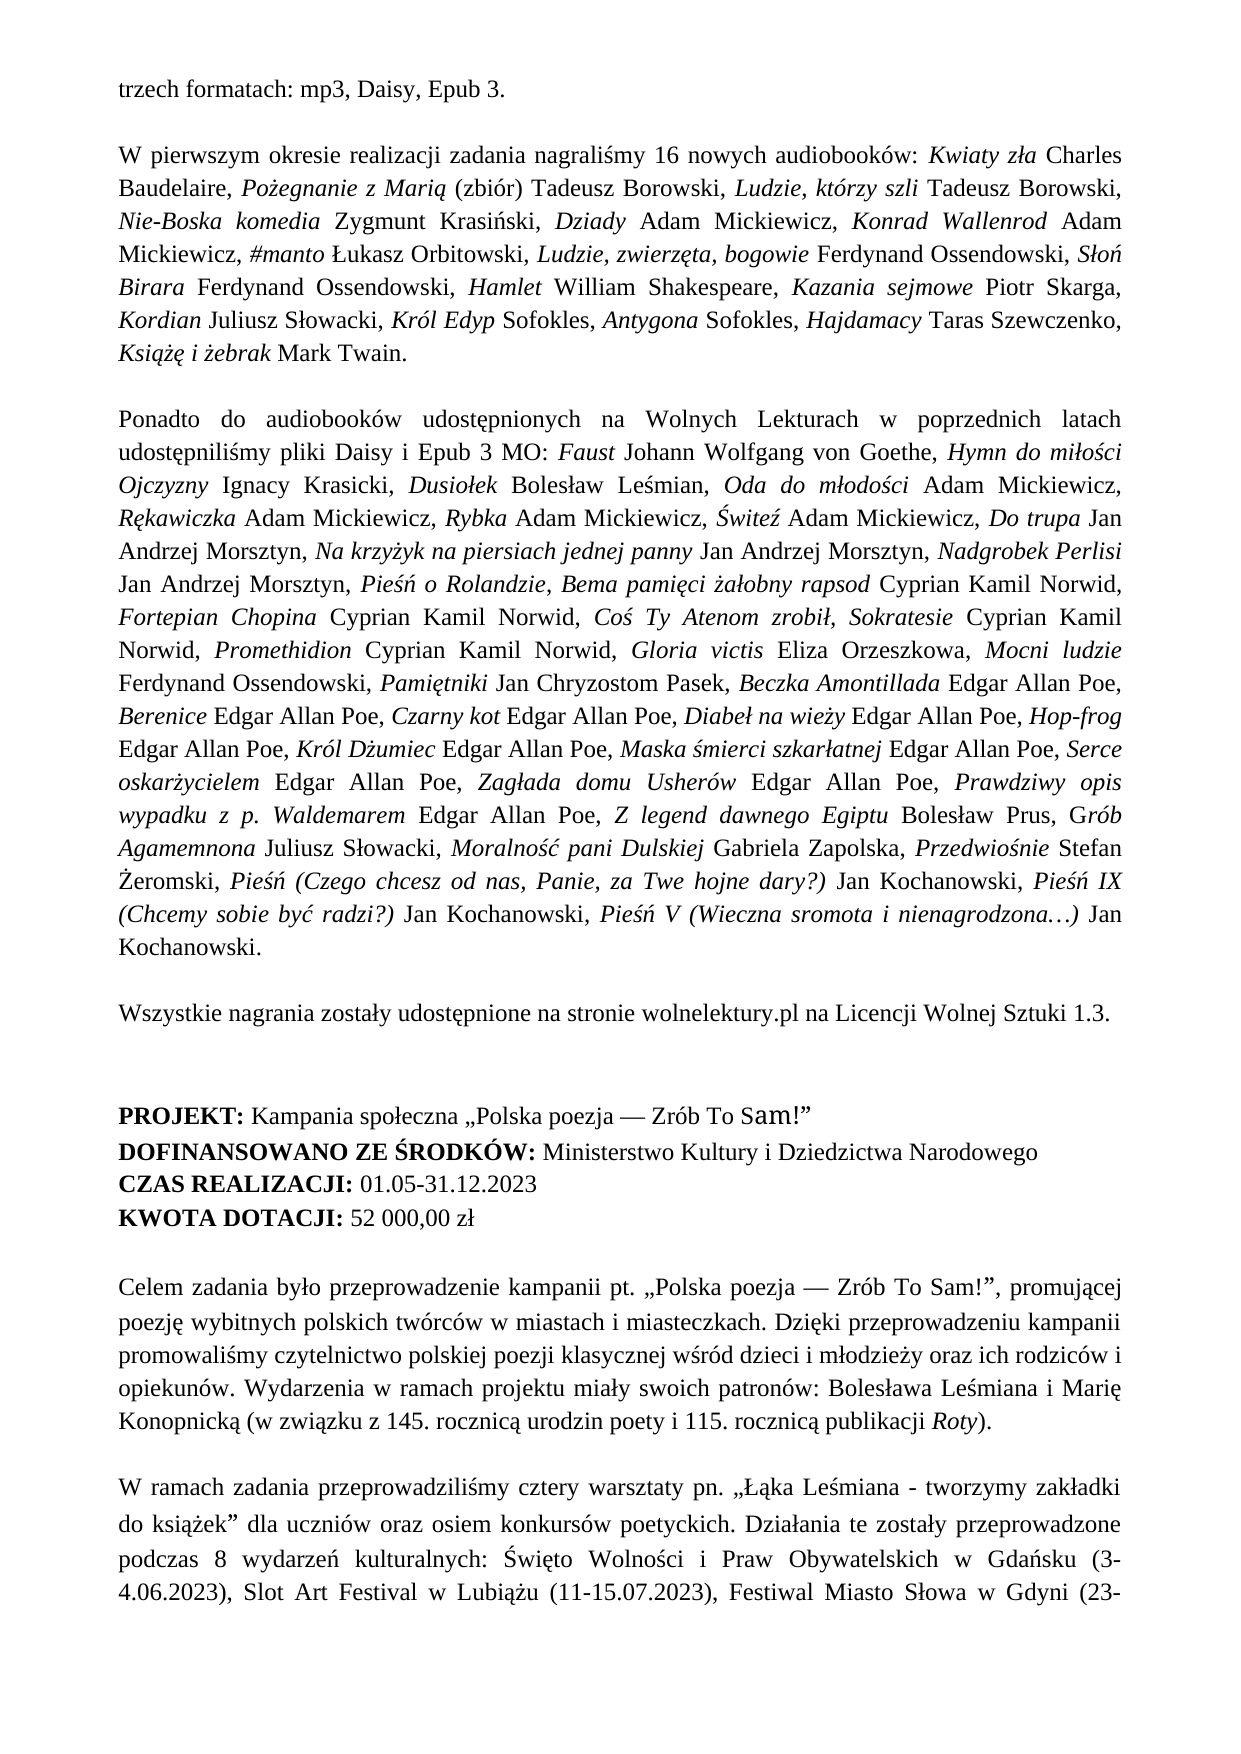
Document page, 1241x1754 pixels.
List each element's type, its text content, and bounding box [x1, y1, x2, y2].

text PROJEKT: Kampania społeczna „Polska poezja — Zrób To Sam!” [118, 1097, 1122, 1131]
text trzech formatach: mp3, Daisy, Epub 3. [118, 74, 1122, 102]
text Celem zadania było przeprowadzenie kampanii pt. „Polska poezja — Zrób To Sam!”, promującej poezję wybitnych polskich twórców w miastach i miasteczkach. Dzięki przeprowadzeniu kampanii promowaliśmy czytelnictwo polskiej poezji klasycznej wśród dzieci i młodzieży oraz ich rodziców i opiekunów. Wydarzenia w ramach projektu miały swoich patronów: Bolesława Leśmiana i Marię Konopnicką (w związku z 145. rocznicą urodzin poety i 115. rocznicą publikacji Roty). [118, 1269, 1122, 1435]
text Wszystkie nagrania zostały udostępnione na stronie wolnelektury.pl na Licencji Wolnej Sztuki 1.3. [118, 998, 1122, 1027]
text DOFINANSOWANO ZE ŚRODKÓW: Ministerstwo Kultury i Dziedzictwa Narodowego [118, 1137, 1122, 1165]
text W pierwszym okresie realizacji zadania nagraliśmy 16 nowych audiobooków: Kwiaty zła Charles Baudelaire, Pożegnanie z Marią (zbiór) Tadeusz Borowski, Ludzie, którzy szli Tadeusz Borowski, Nie-Boska komedia Zygmunt Krasiński, Dziady Adam Mickiewicz, Konrad Wallenrod Adam Mickiewicz, #manto Łukasz Orbitowski, Ludzie, zwierzęta, bogowie Ferdynand Ossendowski, Słoń Birara Ferdynand Ossendowski, Hamlet William Shakespeare, Kazania sejmowe Piotr Skarga, Kordian Juliusz Słowacki, Król Edyp Sofokles, Antygona Sofokles, Hajdamacy Taras Szewczenko, Książę i żebrak Mark Twain. [118, 140, 1122, 367]
text CZAS REALIZACJI: 01.05-31.12.2023 [118, 1169, 1122, 1198]
text KWOTA DOTACJI: 52 000,00 zł [118, 1203, 1122, 1231]
text Ponadto do audiobooków udostępnionych na Wolnych Lekturach w poprzednich latach udostępniliśmy pliki Daisy i Epub 3 MO: Faust Johann Wolfgang von Goethe, Hymn do miłości Ojczyzny Ignacy Krasicki, Dusiołek Bolesław Leśmian, Oda do młodości Adam Mickiewicz, Rękawiczka Adam Mickiewicz, Rybka Adam Mickiewicz, Świteź Adam Mickiewicz, Do trupa Jan Andrzej Morsztyn, Na krzyżyk na piersiach jednej panny Jan Andrzej Morsztyn, Nadgrobek Perlisi Jan Andrzej Morsztyn, Pieśń o Rolandzie, Bema pamięci żałobny rapsod Cyprian Kamil Norwid, Fortepian Chopina Cyprian Kamil Norwid, Coś Ty Atenom zrobił, Sokratesie Cyprian Kamil Norwid, Promethidion Cyprian Kamil Norwid, Gloria victis Eliza Orzeszkowa, Mocni ludzie Ferdynand Ossendowski, Pamiętniki Jan Chryzostom Pasek, Beczka Amontillada Edgar Allan Poe, Berenice Edgar Allan Poe, Czarny kot Edgar Allan Poe, Diabeł na wieży Edgar Allan Poe, Hop-frog Edgar Allan Poe, Król Dżumiec Edgar Allan Poe, Maska śmierci szkarłatnej Edgar Allan Poe, Serce oskarżycielem Edgar Allan Poe, Zagłada domu Usherów Edgar Allan Poe, Prawdziwy opis wypadku z p. Waldemarem Edgar Allan Poe, Z legend dawnego Egiptu Bolesław Prus, Grób Agamemnona Juliusz Słowacki, Moralność pani Dulskiej Gabriela Zapolska, Przedwiośnie Stefan Żeromski, Pieśń (Czego chcesz od nas, Panie, za Twe hojne dary?) Jan Kochanowski, Pieśń IX (Chcemy sobie być radzi?) Jan Kochanowski, Pieśń V (Wieczna sromota i nienagrodzona…) Jan Kochanowski. [118, 404, 1122, 961]
text W ramach zadania przeprowadziliśmy cztery warsztaty pn. „Łąka Leśmiana - tworzymy zakładki do książek” dla uczniów oraz osiem konkursów poetyckich. Działania te zostały przeprowadzone podczas 8 wydarzeń kulturalnych: Święto Wolności i Praw Obywatelskich w Gdańsku (3-4.06.2023), Slot Art Festival w Lubiążu (11-15.07.2023), Festiwal Miasto Słowa w Gdyni (23- [118, 1472, 1122, 1606]
